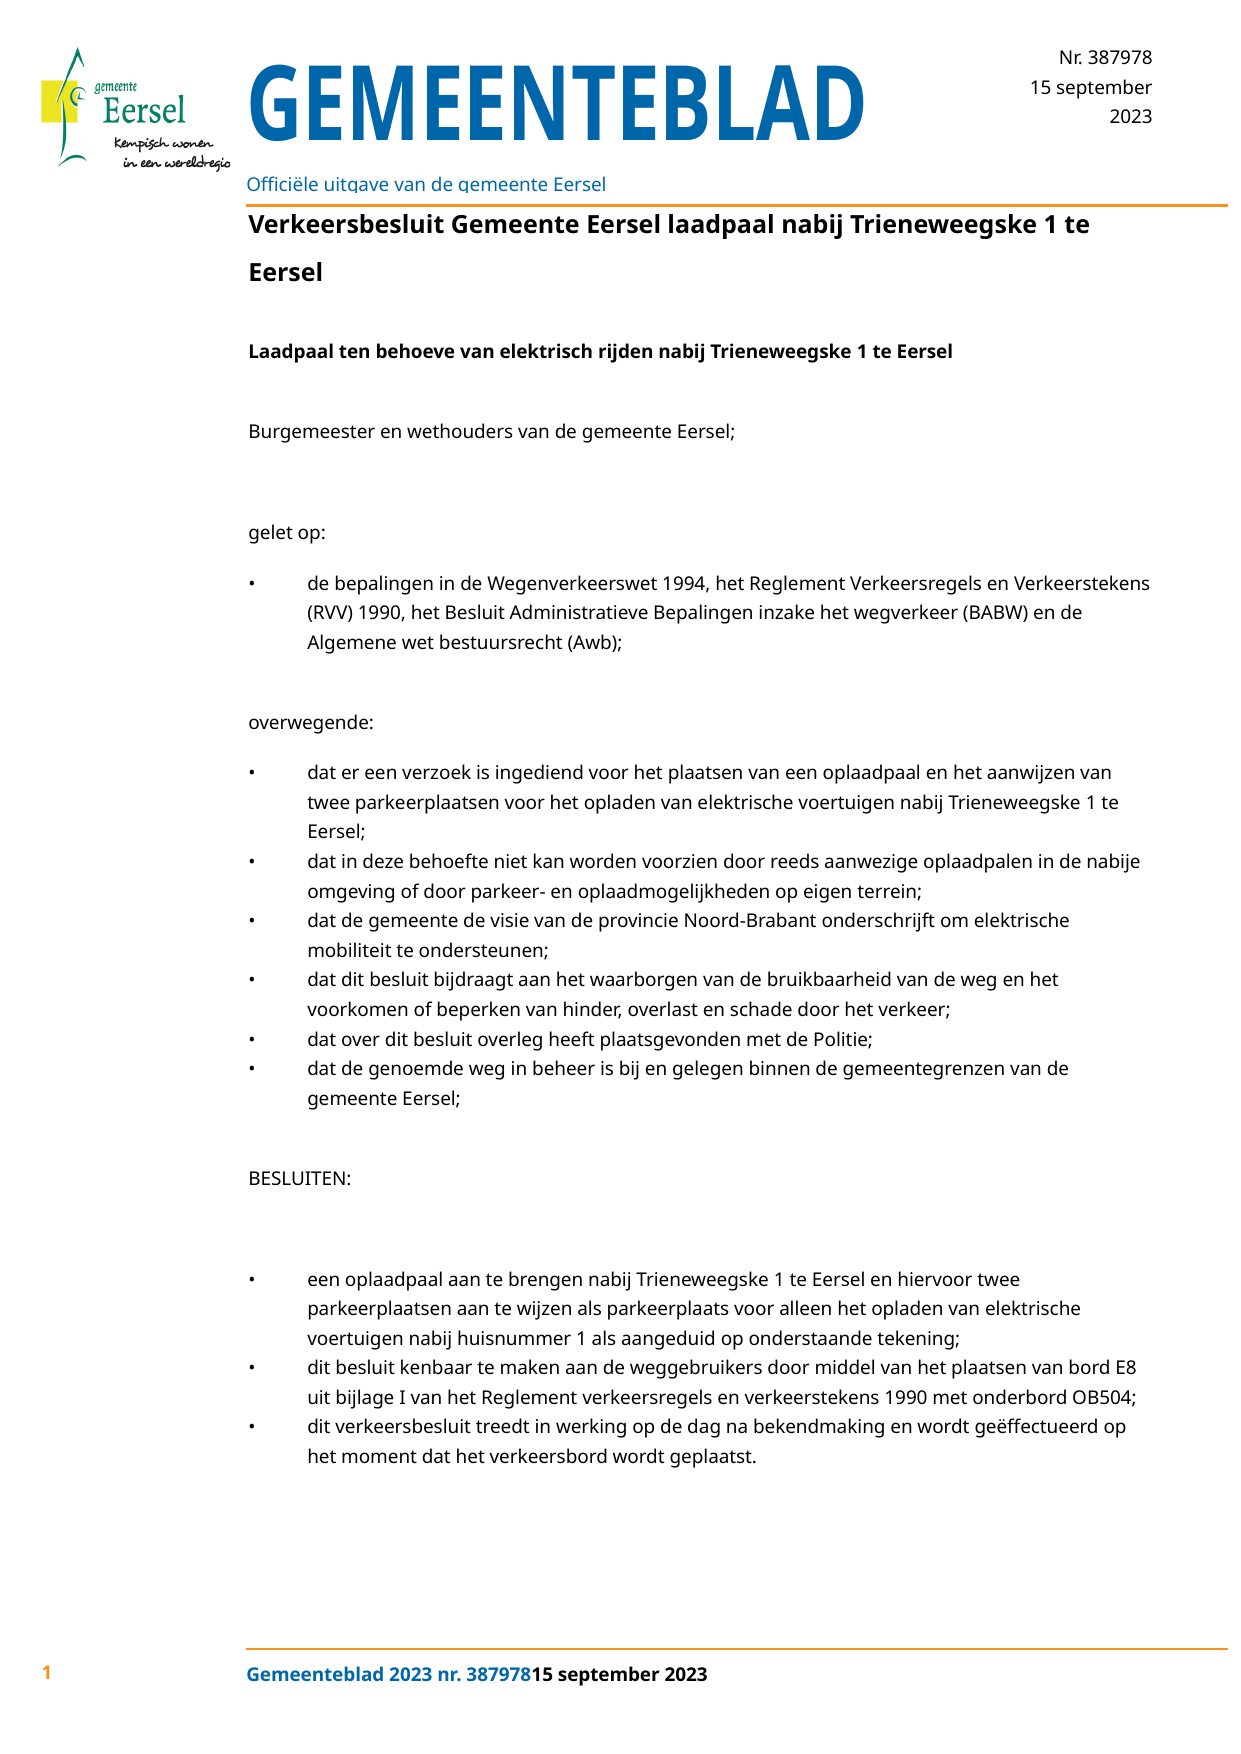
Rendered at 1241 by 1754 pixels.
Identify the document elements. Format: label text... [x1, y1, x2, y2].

list dat in deze behoefte niet kan worden voorzien door reeds aanwezige oplaadpalen in de nabije omgeving of door parkeer- en oplaadmogelijkheden op eigen terrein; [248, 848, 1152, 903]
list dat er een verzoek is ingediend voor het plaatsen van een oplaadpaal en het aanwijzen van twee parkeerplaatsen voor het opladen van elektrische voertuigen nabij Trieneweegske 1 te Eersel; [248, 759, 1152, 844]
list dat de gemeente de visie van de provincie Noord-Brabant onderschrijft om elektrische mobiliteit te ondersteunen; [248, 907, 1152, 963]
list een oplaadpaal aan te brengen nabij Trieneweegske 1 te Eersel en hiervoor twee parkeerplaatsen aan te wijzen als parkeerplaats voor alleen het opladen van elektrische voertuigen nabij huisnummer 1 als aangeduid op onderstaande tekening; [248, 1266, 1152, 1351]
text overwegende: [248, 709, 1152, 735]
list dat de genoemde weg in beheer is bij en gelegen binnen de gemeentegrenzen van de gemeente Eersel; [248, 1055, 1152, 1111]
text BESLUITEN: [248, 1165, 1152, 1191]
picture [41, 47, 231, 172]
list dit verkeersbesluit treedt in werking op de dag na bekendmaking en wordt geëffectueerd op het moment dat het verkeersbord wordt geplaatst. [248, 1414, 1152, 1469]
text Burgemeester en wethouders van de gemeente Eersel; [248, 419, 1152, 444]
text Verkeersbesluit Gemeente Eersel laadpaal nabij Trieneweegske 1 te Eersel [248, 207, 1152, 288]
list dit besluit kenbaar te maken aan de weggebruikers door middel van het plaatsen van bord E8 uit bijlage I van het Reglement verkeersregels en verkeerstekens 1990 met onderbord OB504; [248, 1354, 1152, 1410]
list de bepalingen in de Wegenverkeerswet 1994, het Reglement Verkeersregels en Verkeerstekens (RVV) 1990, het Besluit Administratieve Bepalingen inzake het wegverkeer (BABW) en de Algemene wet bestuursrecht (Awb); [248, 570, 1152, 655]
text Laadpaal ten behoeve van elektrisch rijden nabij Trieneweegske 1 te Eersel [248, 339, 1152, 364]
list dat over dit besluit overleg heeft plaatsgevonden met de Politie; [248, 1026, 1152, 1051]
list dat dit besluit bijdraagt aan het waarborgen van de bruikbaarheid van de weg en het voorkomen of beperken van hinder, overlast en schade door het verkeer; [248, 967, 1152, 1022]
text gelet op: [248, 519, 1152, 545]
